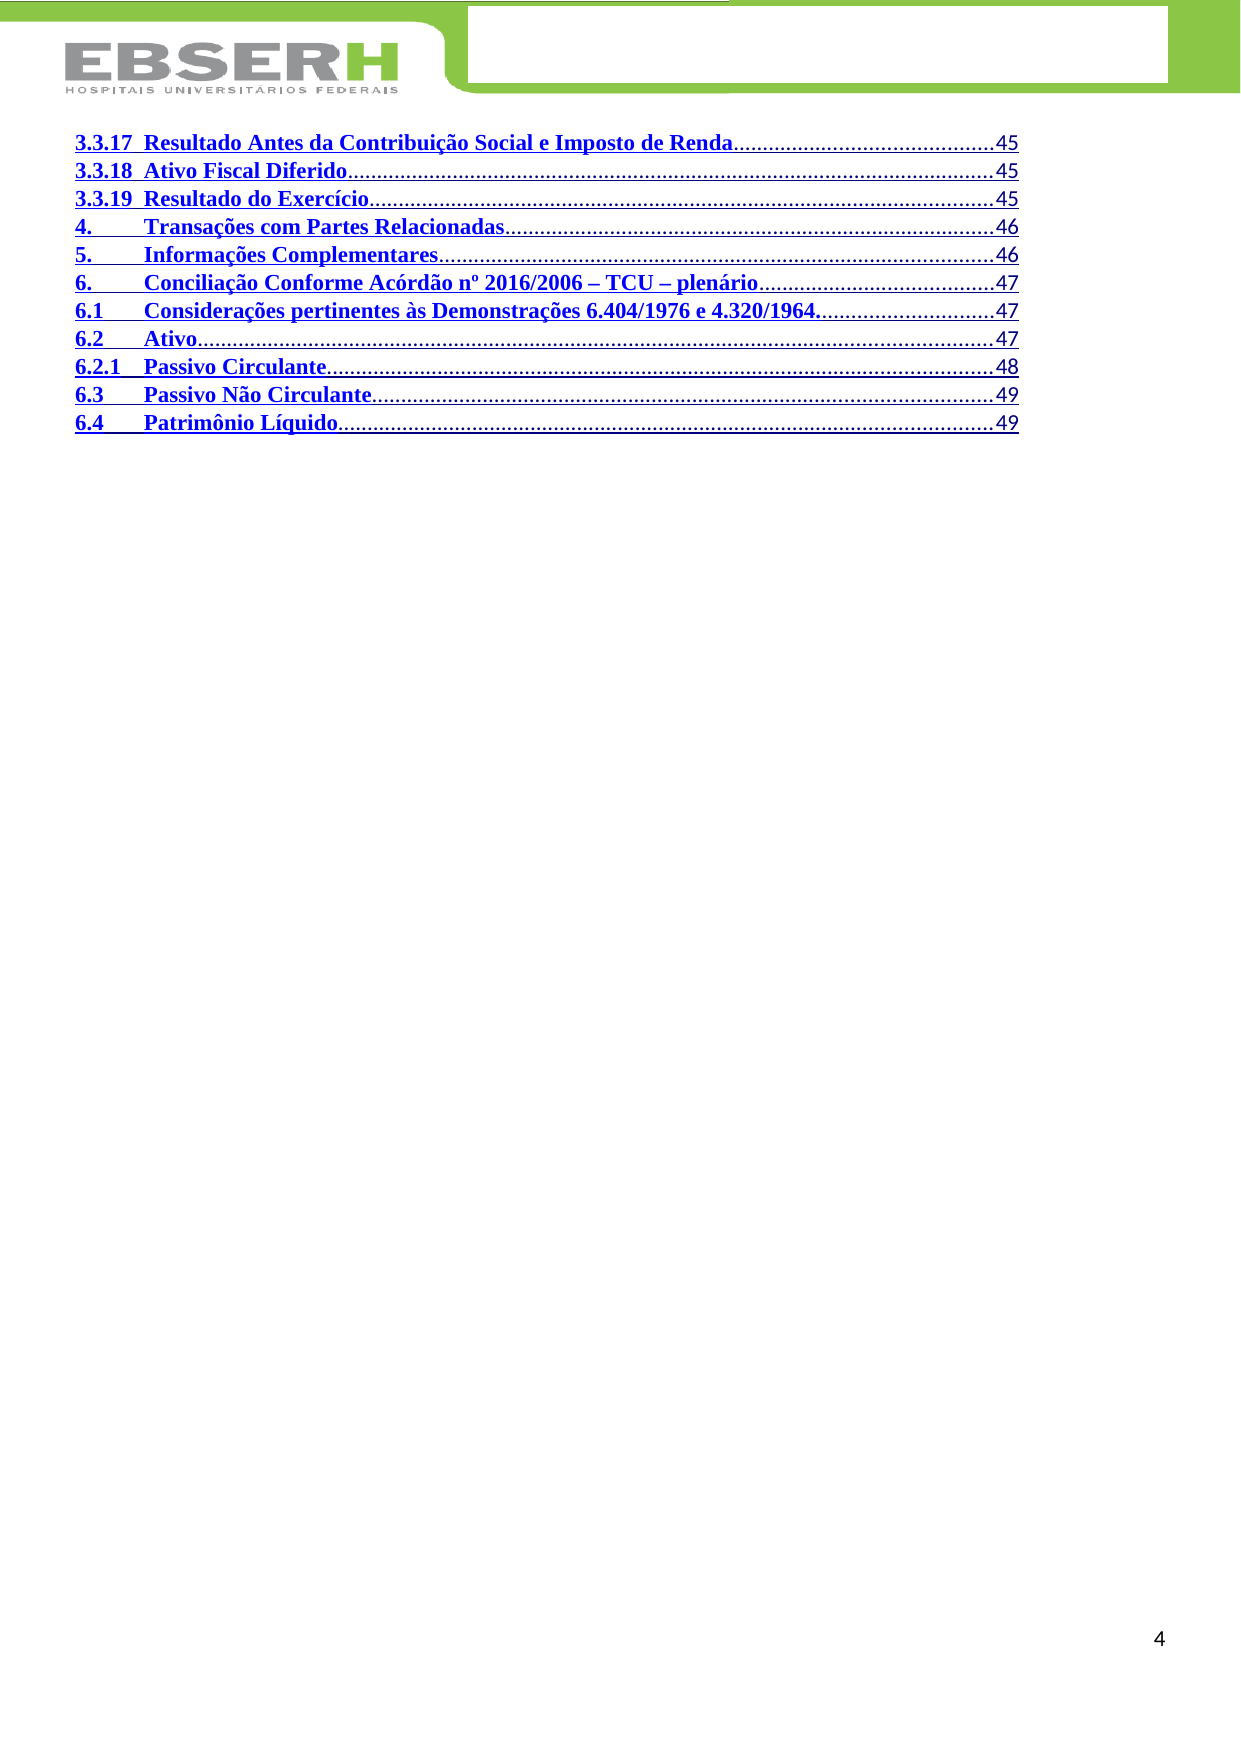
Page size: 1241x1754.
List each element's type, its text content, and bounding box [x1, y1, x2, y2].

text 6.3 Passivo Não Circulante 49 [75, 380, 1165, 408]
text 6.4 Patrimônio Líquido 49 [75, 408, 1165, 436]
text 3.3.18 Ativo Fiscal Diferido 45 [75, 156, 1165, 184]
text 6.2.1 Passivo Circulante 48 [75, 352, 1165, 380]
text 3.3.19 Resultado do Exercício 45 [75, 184, 1165, 212]
text 6.1 Considerações pertinentes às Demonstrações 6.404/1976 e 4.320/1964. 47 [75, 296, 1165, 324]
text 6. Conciliação Conforme Acórdão nº 2016/2006 – TCU – plenário 47 [75, 268, 1165, 296]
text 4. Transações com Partes Relacionadas 46 [75, 212, 1165, 240]
text 5. Informações Complementares 46 [75, 240, 1165, 268]
text 6.2 Ativo 47 [75, 324, 1165, 352]
text 3.3.17 Resultado Antes da Contribuição Social e Imposto de Renda 45 [75, 103, 1165, 156]
